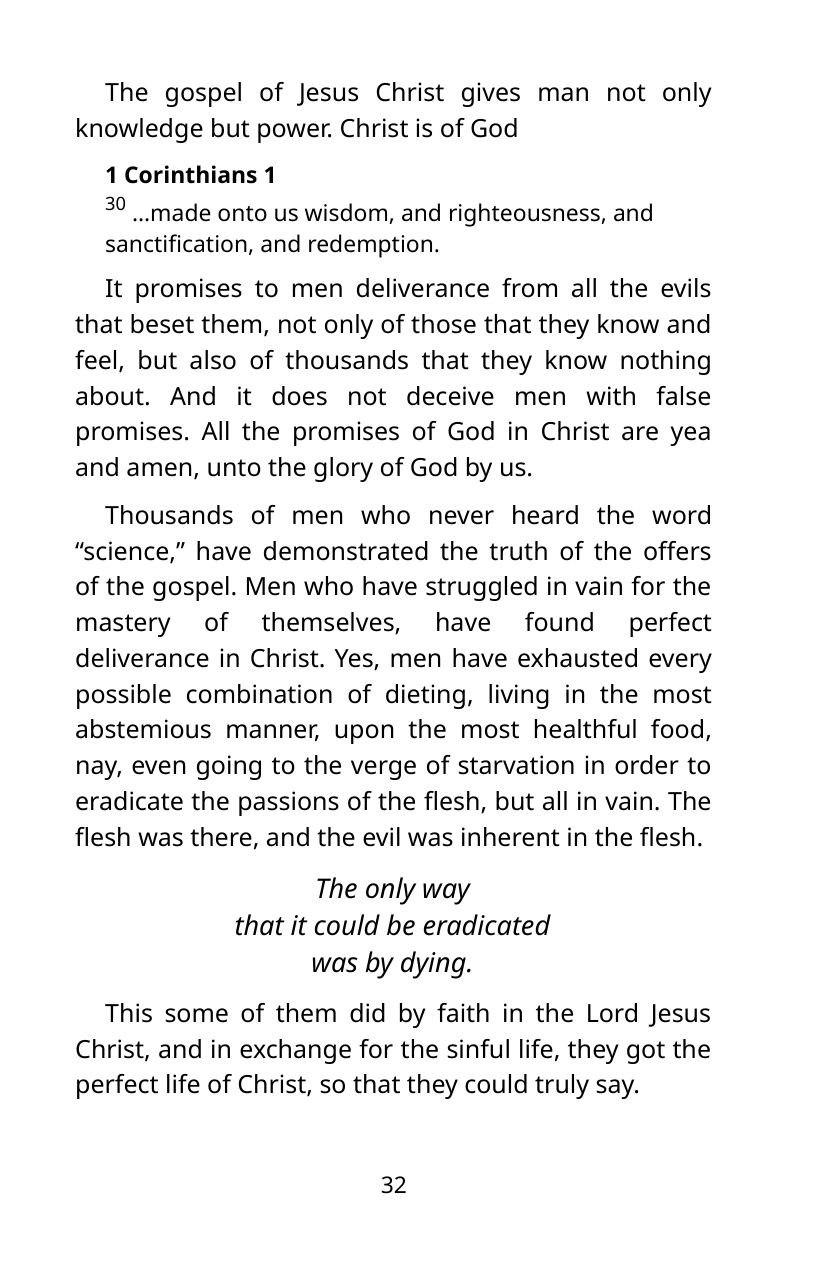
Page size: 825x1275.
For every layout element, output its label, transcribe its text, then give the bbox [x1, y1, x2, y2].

text The only way that it could be eradicated was by dying. [75, 870, 712, 981]
text 30 …made onto us wisdom, and righteousness, and sanctification, and redemption. [105, 191, 682, 259]
text Thousands of men who never heard the word “science,” have demonstrated the truth of the offers of the gospel. Men who have struggled in vain for the mastery of themselves, have found perfect deliverance in Christ. Yes, men have exhausted every possible combination of dieting, living in the most abstemious manner, upon the most healthful food, nay, even going to the verge of starvation in order to eradicate the passions of the flesh, but all in vain. The flesh was there, and the evil was inherent in the flesh. [75, 498, 712, 853]
text It promises to men deliverance from all the evils that beset them, not only of those that they know and feel, but also of thousands that they know nothing about. And it does not deceive men with false promises. All the promises of God in Christ are yea and amen, unto the glory of God by us. [75, 271, 712, 484]
text 1 Corinthians 1 [105, 158, 712, 190]
text The gospel of Jesus Christ gives man not only knowledge but power. Christ is of God [75, 75, 712, 145]
text This some of them did by faith in the Lord Jesus Christ, and in exchange for the sinful life, they got the perfect life of Christ, so that they could truly say. [75, 996, 712, 1101]
